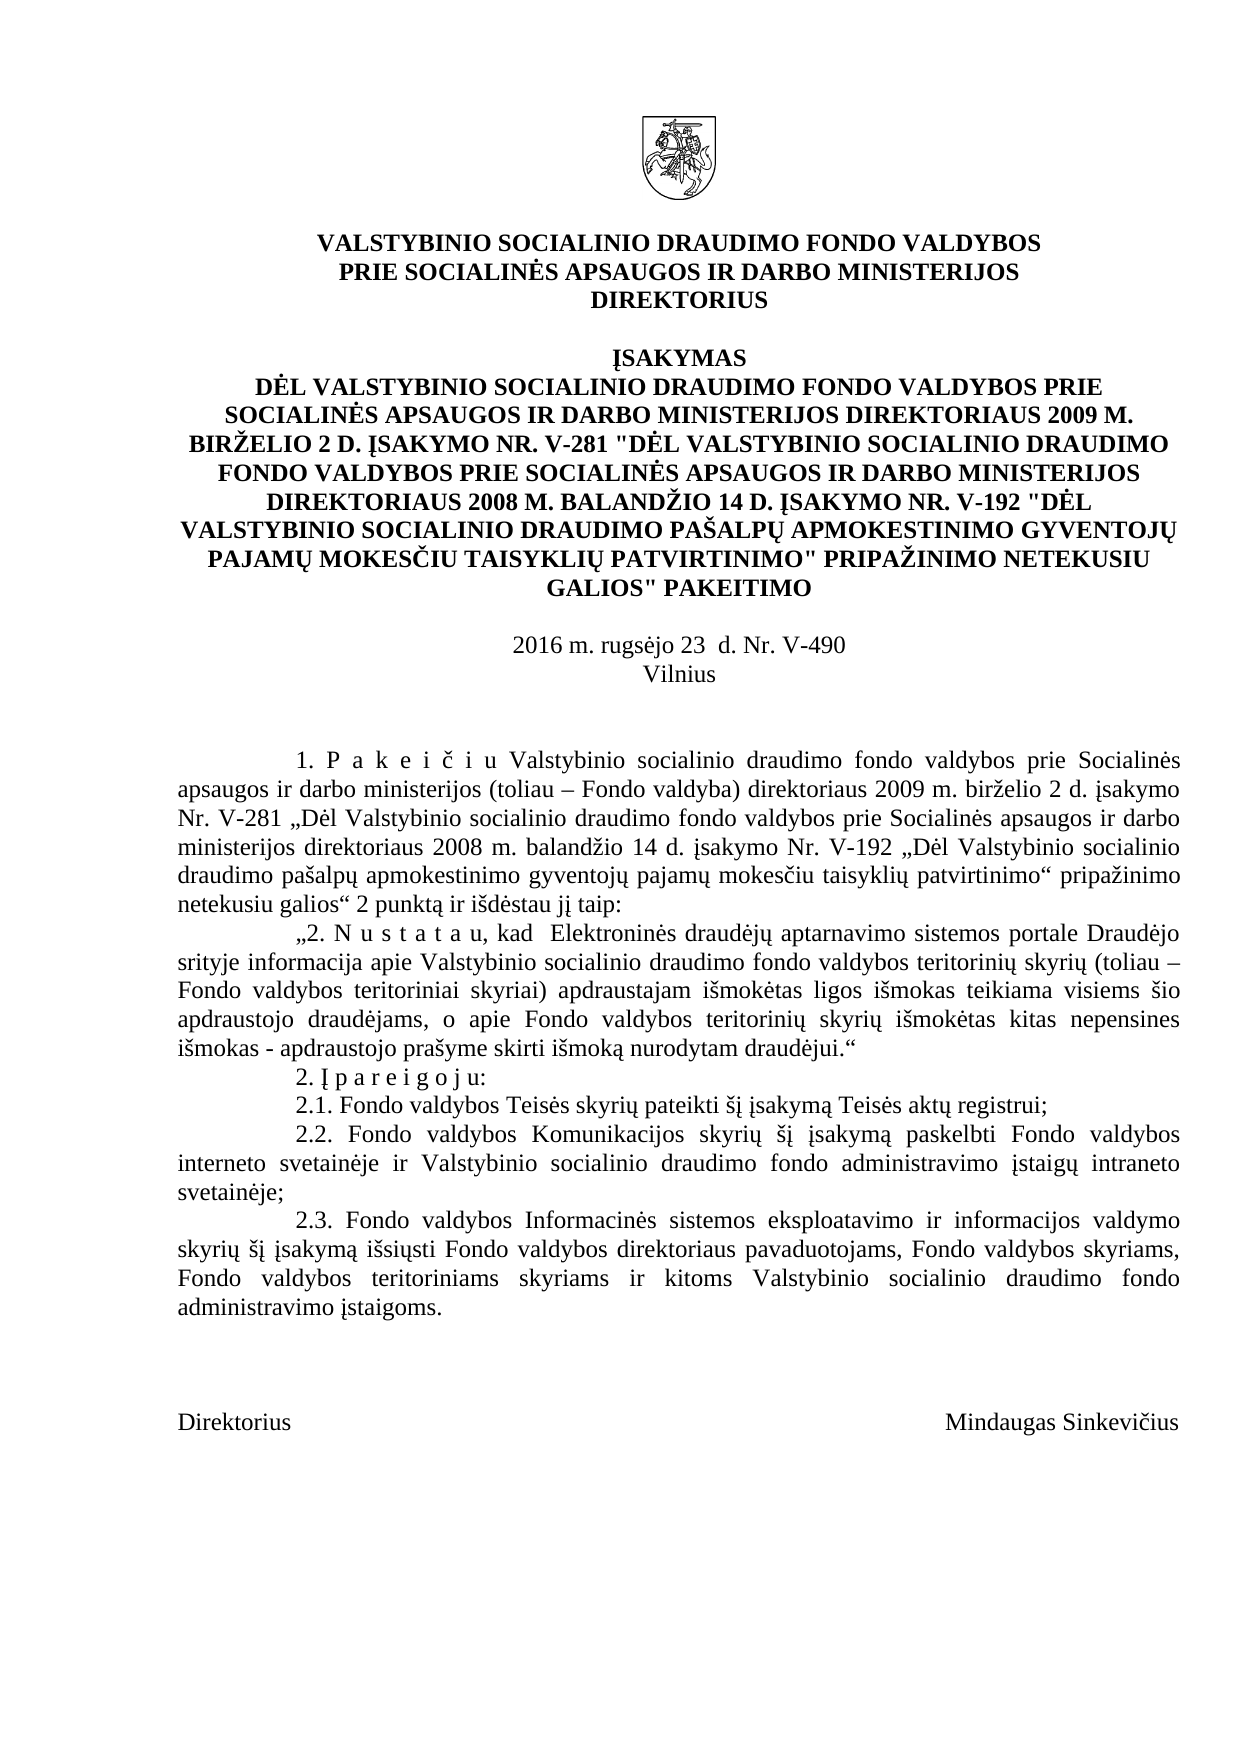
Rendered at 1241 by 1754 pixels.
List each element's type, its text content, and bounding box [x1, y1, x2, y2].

text 2.1. Fondo valdybos Teisės skyrių pateikti šį įsakymą Teisės aktų registrui; [177, 1091, 1181, 1119]
text DIREKTORIUS [177, 286, 1181, 314]
text Vilnius [177, 659, 1181, 688]
text Direktorius Mindaugas Sinkevičius [177, 1407, 1181, 1436]
text 2016 m. rugsėjo 23 d. Nr. V-490 [177, 631, 1181, 659]
text DĖL VALSTYBINIO SOCIALINIO DRAUDIMO FONDO VALDYBOS PRIE SOCIALINĖS APSAUGOS IR DARBO MINISTERIJOS DIREKTORIAUS 2009 M. BIRŽELIO 2 D. ĮSAKYMO NR. V-281 "DĖL VALSTYBINIO SOCIALINIO DRAUDIMO FONDO VALDYBOS PRIE SOCIALINĖS APSAUGOS IR DARBO MINISTERIJOS DIREKTORIAUS 2008 M. BALANDŽIO 14 D. ĮSAKYMO NR. V-192 "DĖL VALSTYBINIO SOCIALINIO DRAUDIMO PAŠALPŲ APMOKESTINIMO GYVENTOJŲ PAJAMŲ MOKESČIU TAISYKLIŲ PATVIRTINIMO" PRIPAŽINIMO NETEKUSIU GALIOS" PAKEITIMO [177, 372, 1181, 602]
text „2. N u s t a t a u, kad Elektroninės draudėjų aptarnavimo sistemos portale Draudėjo srityje informacija apie Valstybinio socialinio draudimo fondo valdybos teritorinių skyrių (toliau – Fondo valdybos teritoriniai skyriai) apdraustajam išmokėtas ligos išmokas teikiama visiems šio apdraustojo draudėjams, o apie Fondo valdybos teritorinių skyrių išmokėtas kitas nepensines išmokas - apdraustojo prašyme skirti išmoką nurodytam draudėjui.“ [177, 918, 1181, 1062]
text PRIE SOCIALINĖS APSAUGOS IR DARBO MINISTERIJOS [177, 257, 1181, 286]
text 2.2. Fondo valdybos Komunikacijos skyrių šį įsakymą paskelbti Fondo valdybos interneto svetainėje ir Valstybinio socialinio draudimo fondo administravimo įstaigų intraneto svetainėje; [177, 1119, 1181, 1206]
text 2. Į p a r e i g o j u: [177, 1062, 1181, 1091]
text VALSTYBINIO SOCIALINIO DRAUDIMO FONDO VALDYBOS [177, 228, 1181, 257]
text 1. P a k e i č i u Valstybinio socialinio draudimo fondo valdybos prie Socialinės apsaugos ir darbo ministerijos (toliau – Fondo valdyba) direktoriaus 2009 m. birželio 2 d. įsakymo Nr. V-281 „Dėl Valstybinio socialinio draudimo fondo valdybos prie Socialinės apsaugos ir darbo ministerijos direktoriaus 2008 m. balandžio 14 d. įsakymo Nr. V-192 „Dėl Valstybinio socialinio draudimo pašalpų apmokestinimo gyventojų pajamų mokesčiu taisyklių patvirtinimo“ pripažinimo netekusiu galios“ 2 punktą ir išdėstau jį taip: [177, 746, 1181, 918]
text 2.3. Fondo valdybos Informacinės sistemos eksploatavimo ir informacijos valdymo skyrių šį įsakymą išsiųsti Fondo valdybos direktoriaus pavaduotojams, Fondo valdybos skyriams, Fondo valdybos teritoriniams skyriams ir kitoms Valstybinio socialinio draudimo fondo administravimo įstaigoms. [177, 1206, 1181, 1321]
text ĮSAKYMAS [177, 343, 1181, 372]
